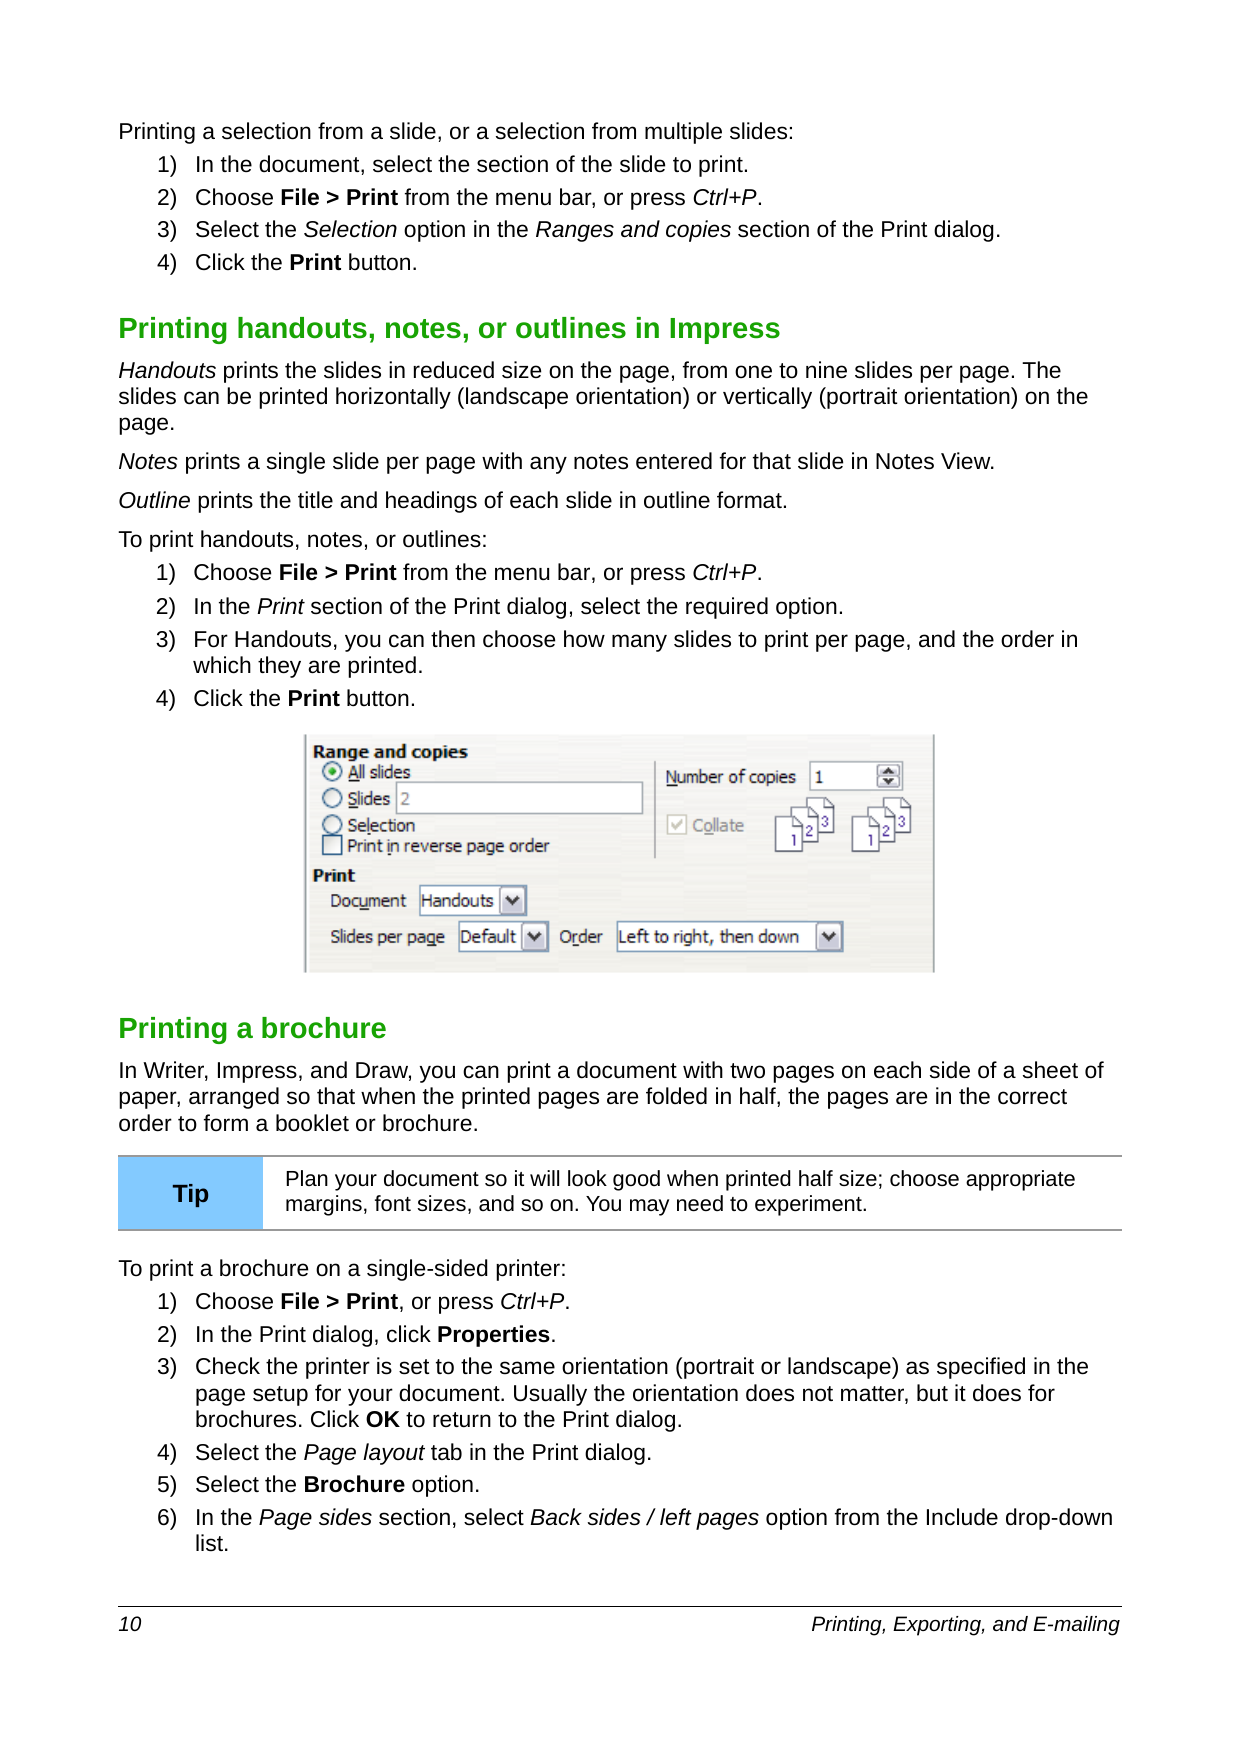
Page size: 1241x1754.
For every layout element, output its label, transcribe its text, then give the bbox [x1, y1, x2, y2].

list Click the Print button. [177, 249, 1122, 275]
list In the document, select the section of the slide to print. [177, 151, 1122, 177]
list Select the Selection option in the Ranges and copies section of the Print dialog. [177, 216, 1122, 242]
list Choose File > Print from the menu bar, or press Ctrl+P. [177, 183, 1122, 210]
text In Writer, Impress, and Draw, you can print a document with two pages on each side of a sheet of paper, arranged so that when the printed pages are folded in half, the pages are in the correct order to form a booklet or brochure. [118, 1057, 1122, 1136]
text Outline prints the title and headings of each slide in outline format. [118, 487, 1122, 513]
list To print handouts, notes, or outlines: [118, 526, 1122, 552]
list Click the Print button. [156, 685, 1122, 711]
list Select the Page layout tab in the Print dialog. [177, 1438, 1122, 1465]
list In the Print dialog, click Properties. [177, 1321, 1122, 1347]
subtitle Printing handouts, notes, or outlines in Impress [118, 311, 1122, 344]
text Notes prints a single slide per page with any notes entered for that slide in Notes View. [118, 448, 1122, 474]
text Handouts prints the slides in reduced size on the page, from one to nine slides per page. The slides can be printed horizontally (landscape orientation) or vertically (portrait orientation) on the page. [118, 357, 1122, 436]
picture [302, 730, 938, 976]
table_header Tip [118, 1157, 263, 1229]
subtitle Printing a brochure [118, 1011, 1122, 1044]
list In the Print section of the Print dialog, select the required option. [156, 593, 1122, 619]
list Printing a selection from a slide, or a selection from multiple slides: [118, 118, 1122, 144]
list Choose File > Print, or press Ctrl+P. [177, 1288, 1122, 1314]
list To print a brochure on a single-sided printer: [118, 1255, 1122, 1282]
list Check the printer is set to the same orientation (portrait or landscape) as specified in the page setup for your document. Usually the orientation does not matter, but it does for brochures. Click OK to return to the Print dialog. [177, 1353, 1122, 1432]
list In the Page sides section, select Back sides / left pages option from the Include drop-down list. [177, 1504, 1122, 1556]
list Select the Brochure option. [177, 1471, 1122, 1497]
list Choose File > Print from the menu bar, or press Ctrl+P. [156, 559, 1122, 587]
table_header Plan your document so it will look good when printed half size; choose appropriate margins, font sizes, and so on. You may need to experiment. [264, 1157, 1122, 1229]
list For Handouts, you can then choose how many slides to print per page, and the order in which they are printed. [156, 626, 1122, 678]
